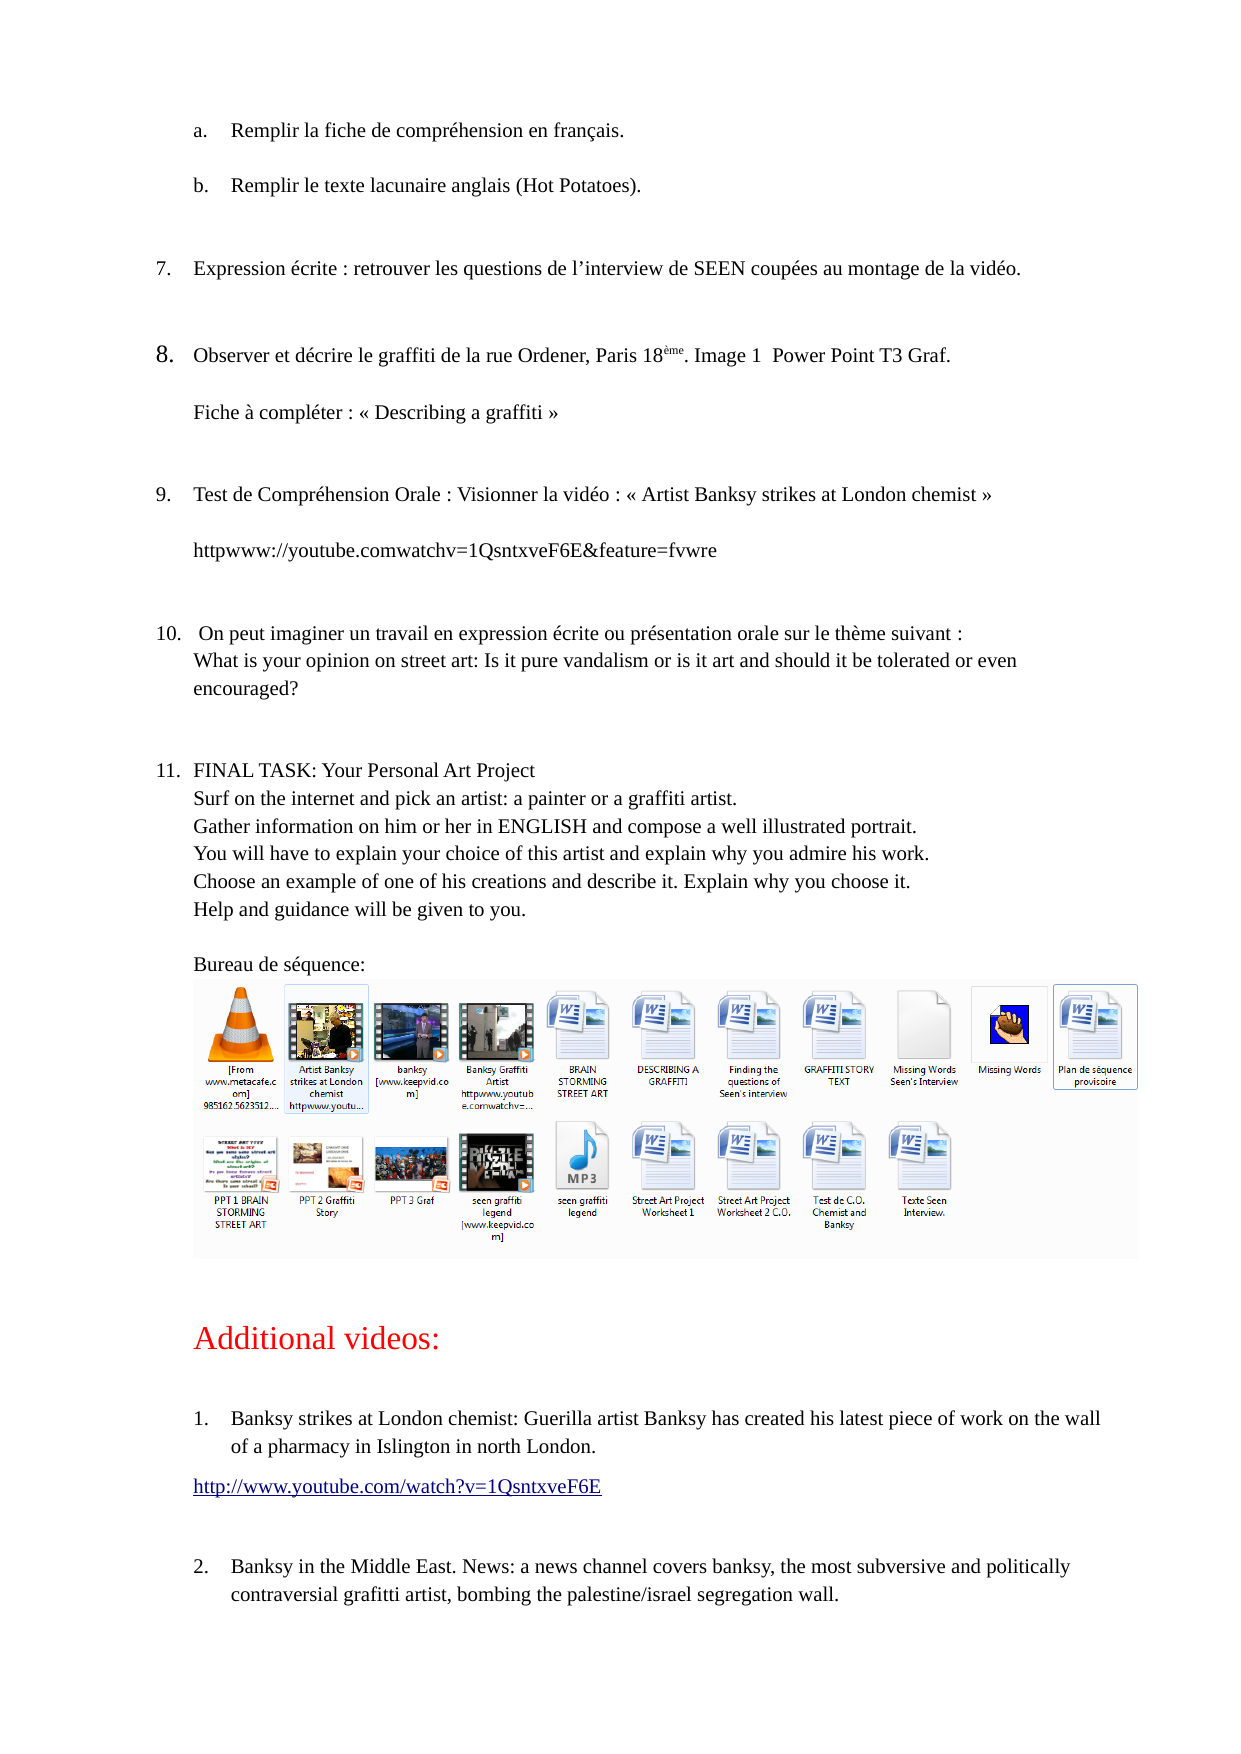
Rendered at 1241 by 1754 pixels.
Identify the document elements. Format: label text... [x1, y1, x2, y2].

list httpwww://youtube.comwatchv=1QsntxveF6E&feature=fvwre [193, 538, 1122, 562]
list Banksy in the Middle East. News: a news channel covers banksy, the most subversive and politically contraversial grafitti artist, bombing the palestine/israel segregation wall. [193, 1554, 1122, 1606]
list Observer et décrire le graffiti de la rue Ordener, Paris 18ème. Image 1 Power Point T3 Graf. [156, 339, 1122, 368]
list Additional videos: [193, 1318, 1122, 1356]
list You will have to explain your choice of this artist and explain why you admire his work. [193, 841, 1122, 865]
list What is your opinion on street art: Is it pure vandalism or is it art and should it be tolerated or even encouraged? [193, 648, 1122, 700]
list Fiche à compléter : « Describing a graffiti » [193, 399, 1122, 424]
list Bureau de séquence: [193, 952, 1122, 976]
list Gather information on him or her in ENGLISH and compose a well illustrated portrait. [193, 814, 1122, 838]
list FINAL TASK: Your Personal Art Project [156, 758, 1122, 782]
list Choose an example of one of his creations and describe it. Explain why you choose it. [193, 869, 1122, 893]
list Remplir la fiche de compréhension en français. [193, 118, 1122, 142]
picture [193, 979, 1139, 1259]
list Banksy strikes at London chemist: Guerilla artist Banksy has created his latest piece of work on the wall of a pharmacy in Islington in north London. [193, 1406, 1122, 1458]
list Help and guidance will be given to you. [193, 896, 1122, 921]
text http://www.youtube.com/watch?v=1QsntxveF6E [193, 1474, 1122, 1498]
list Expression écrite : retrouver les questions de l’interview de SEEN coupées au montage de la vidéo. [156, 256, 1122, 280]
list Surf on the internet and pick an artist: a painter or a graffiti artist. [193, 786, 1122, 810]
list On peut imaginer un travail en expression écrite ou présentation orale sur le thème suivant : [156, 620, 1122, 644]
list Remplir le texte lacunaire anglais (Hot Potatoes). [193, 173, 1122, 197]
list Test de Compréhension Orale : Visionner la vidéo : « Artist Banksy strikes at London chemist » [156, 482, 1122, 506]
